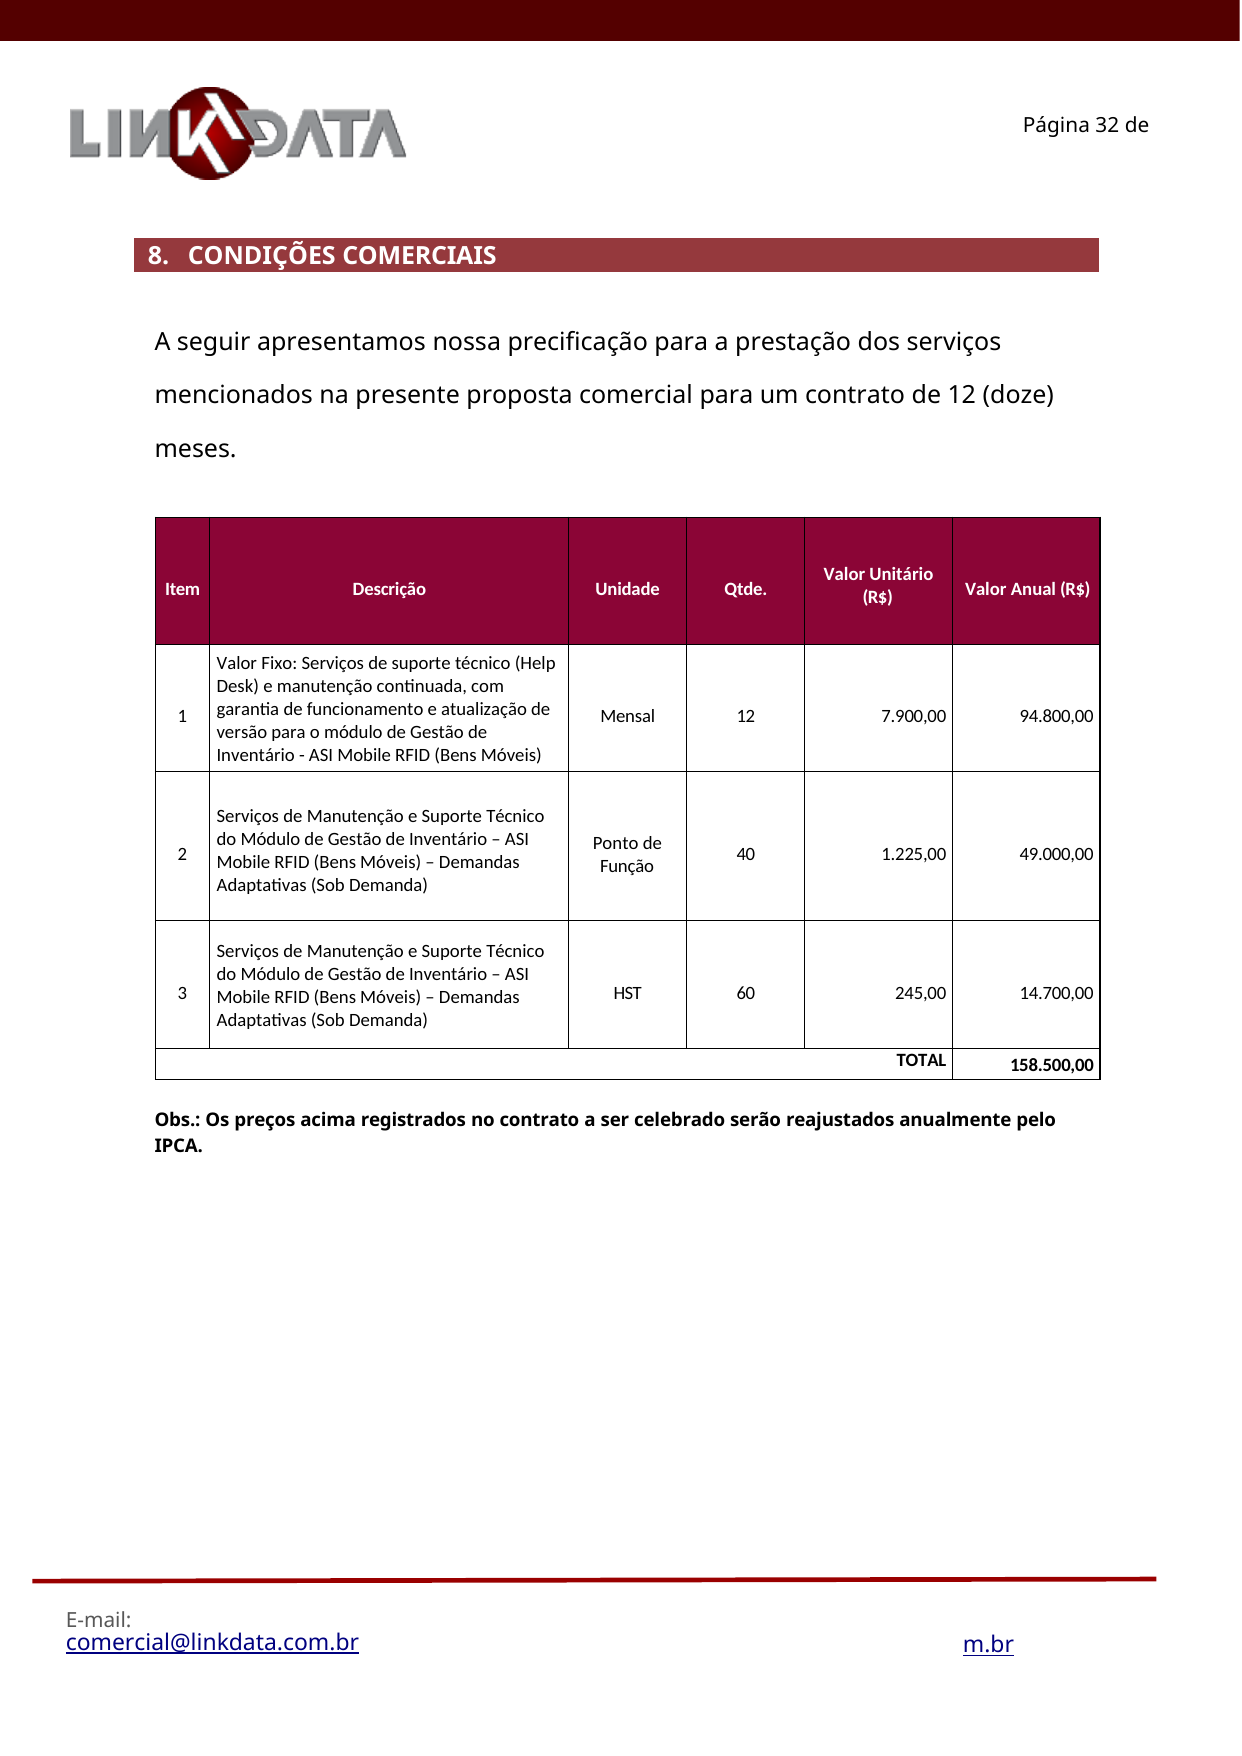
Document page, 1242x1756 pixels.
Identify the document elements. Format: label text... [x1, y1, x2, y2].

text Obs.: Os preços acima registrados no contrato a ser celebrado serão reajustados anualmente pelo IPCA. [154, 1107, 1109, 1158]
table_cell 1.225,00 [805, 772, 952, 920]
table_cell 60 [687, 921, 804, 1048]
table_cell TOTAL [156, 1049, 952, 1079]
table_header Unidade [569, 518, 686, 644]
table_cell 245,00 [805, 921, 952, 1048]
table_cell 2 [156, 772, 209, 920]
table_header Qtde. [687, 518, 804, 644]
text A seguir apresentamos nossa precificação para a prestação dos serviços mencionados na presente proposta comercial para um contrato de 12 (doze) meses. [154, 323, 1108, 464]
table_cell 3 [156, 921, 209, 1048]
table_cell 1 [156, 645, 209, 771]
table_cell Valor Fixo: Serviços de suporte técnico (Help Desk) e manutenção continuada, com garantia de funcionamento e atualização de versão para o módulo de Gestão de Inventário - ASI Mobile RFID (Bens Móveis) [210, 645, 568, 771]
table_cell 158.500,00 [953, 1049, 1099, 1079]
table_cell Ponto de Função [569, 772, 686, 920]
table_cell 12 [687, 645, 804, 771]
table_cell HST [569, 921, 686, 1048]
table_header Item [156, 518, 209, 644]
table_header Valor Anual (R$) [953, 518, 1099, 644]
table_cell 40 [687, 772, 804, 920]
table_cell 49.000,00 [953, 772, 1099, 920]
subtitle 8. CONDIÇÕES COMERCIAIS [134, 238, 1109, 272]
table_cell 94.800,00 [953, 645, 1099, 771]
table_cell 14.700,00 [953, 921, 1099, 1048]
table_header Descrição [210, 518, 568, 644]
table_cell Serviços de Manutenção e Suporte Técnico do Módulo de Gestão de Inventário – ASI Mobile RFID (Bens Móveis) – Demandas Adaptativas (Sob Demanda) [210, 772, 568, 920]
table_cell 7.900,00 [805, 645, 952, 771]
table_cell Mensal [569, 645, 686, 771]
table_cell Serviços de Manutenção e Suporte Técnico do Módulo de Gestão de Inventário – ASI Mobile RFID (Bens Móveis) – Demandas Adaptativas (Sob Demanda) [210, 921, 568, 1048]
table_header Valor Unitário (R$) [805, 518, 952, 644]
